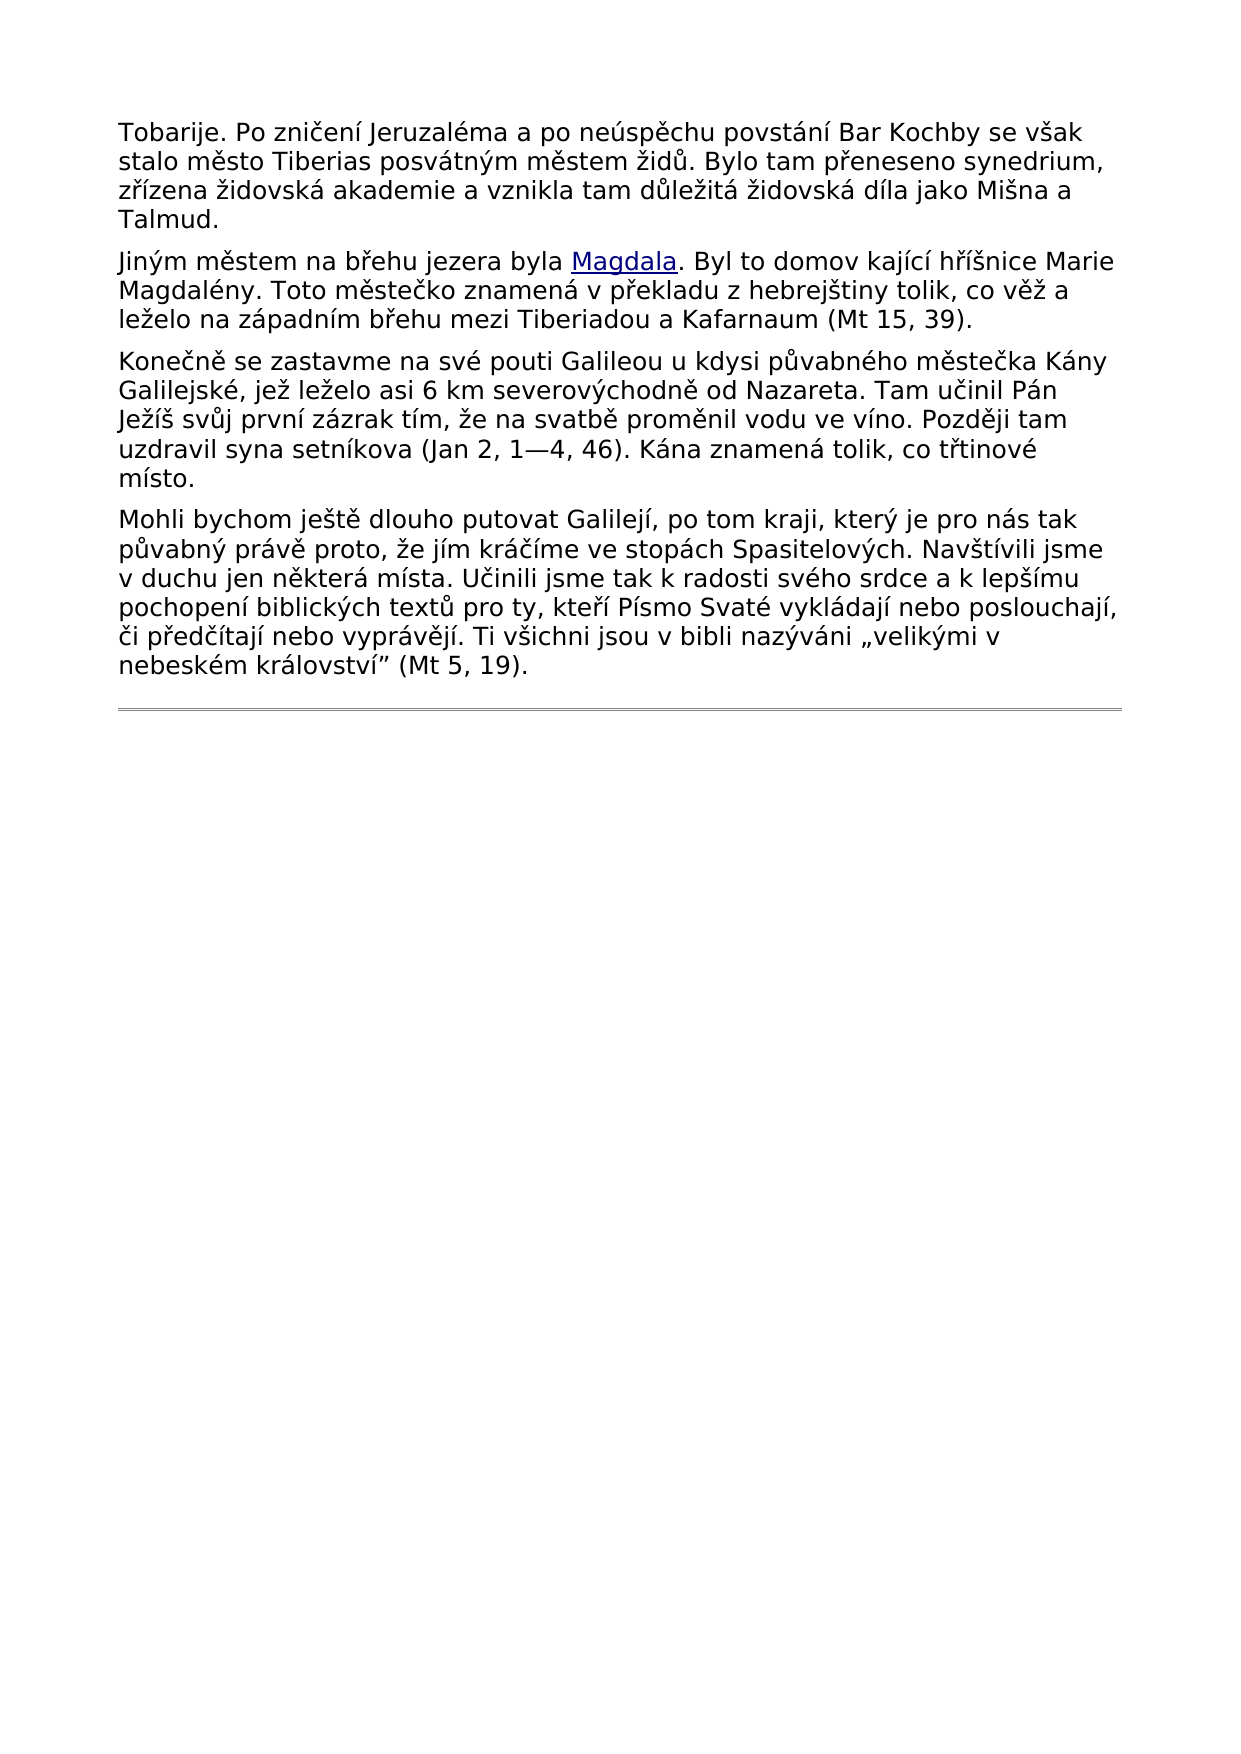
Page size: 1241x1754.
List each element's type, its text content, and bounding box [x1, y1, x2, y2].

text Konečně se zastavme na své pouti Galileou u kdysi půvabného městečka Kány Galilejské, jež leželo asi 6 km severovýchodně od Nazareta. Tam učinil Pán Ježíš svůj první zázrak tím, že na svatbě proměnil vodu ve víno. Později tam uzdravil syna setníkova (Jan 2, 1—4, 46). Kána znamená tolik, co třtinové místo. [118, 347, 1122, 493]
text Mohli bychom ještě dlouho putovat Galilejí, po tom kraji, který je pro nás tak půvabný právě proto, že jím kráčíme ve stopách Spasitelových. Navštívili jsme v duchu jen některá místa. Učinili jsme tak k radosti svého srdce a k lepšímu pochopení biblických textů pro ty, kteří Písmo Svaté vykládají nebo poslouchají, či předčítají nebo vyprávějí. Ti všichni jsou v bibli nazýváni „velikými v nebeském království” (Mt 5, 19).﻿ [118, 506, 1122, 681]
text Jiným městem na břehu jezera byla Magdala. Byl to domov kající hříšnice Marie Magdalény. Toto městečko znamená v překladu z hebrejštiny tolik, co věž a leželo na západním břehu mezi Tiberiadou a Kafarnaum (Mt 15, 39). [118, 247, 1122, 335]
text Tobarije. Po zničení Jeruzaléma a po neúspěchu povstání Bar Kochby se však stalo město Tiberias posvátným městem židů. Bylo tam přeneseno synedrium, zřízena židovská akademie a vznikla tam důležitá židovská díla jako Mišna a Talmud. [118, 118, 1122, 235]
